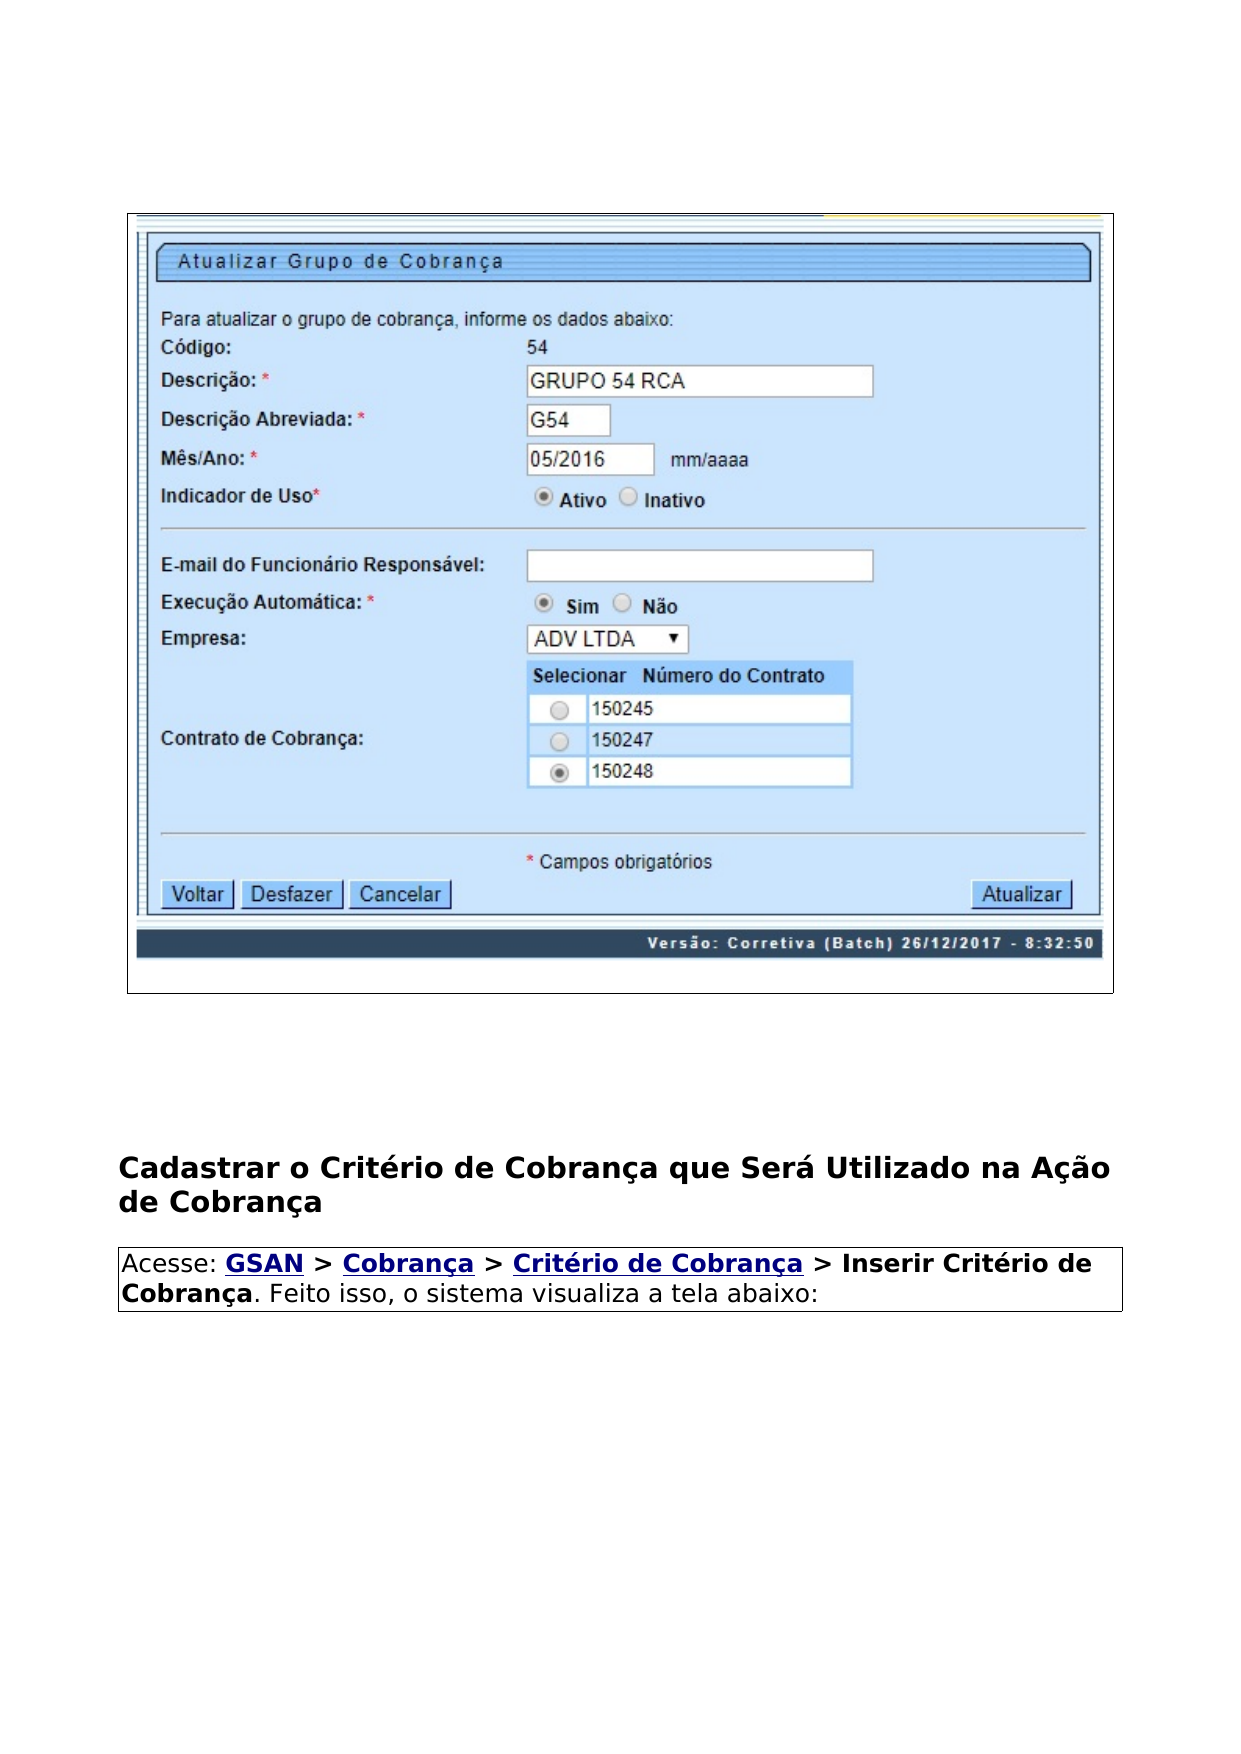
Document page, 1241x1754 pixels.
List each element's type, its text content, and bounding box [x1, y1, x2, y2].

table_header Acesse: GSAN > Cobrança > Critério de Cobrança > Inserir Critério de Cobrança. Feito isso, o sistema visualiza a tela abaixo: [119, 1248, 1122, 1311]
table_header [128, 214, 1113, 993]
picture [136, 215, 1104, 961]
subtitle Cadastrar o Critério de Cobrança que Será Utilizado na Ação de Cobrança [118, 1151, 1122, 1219]
